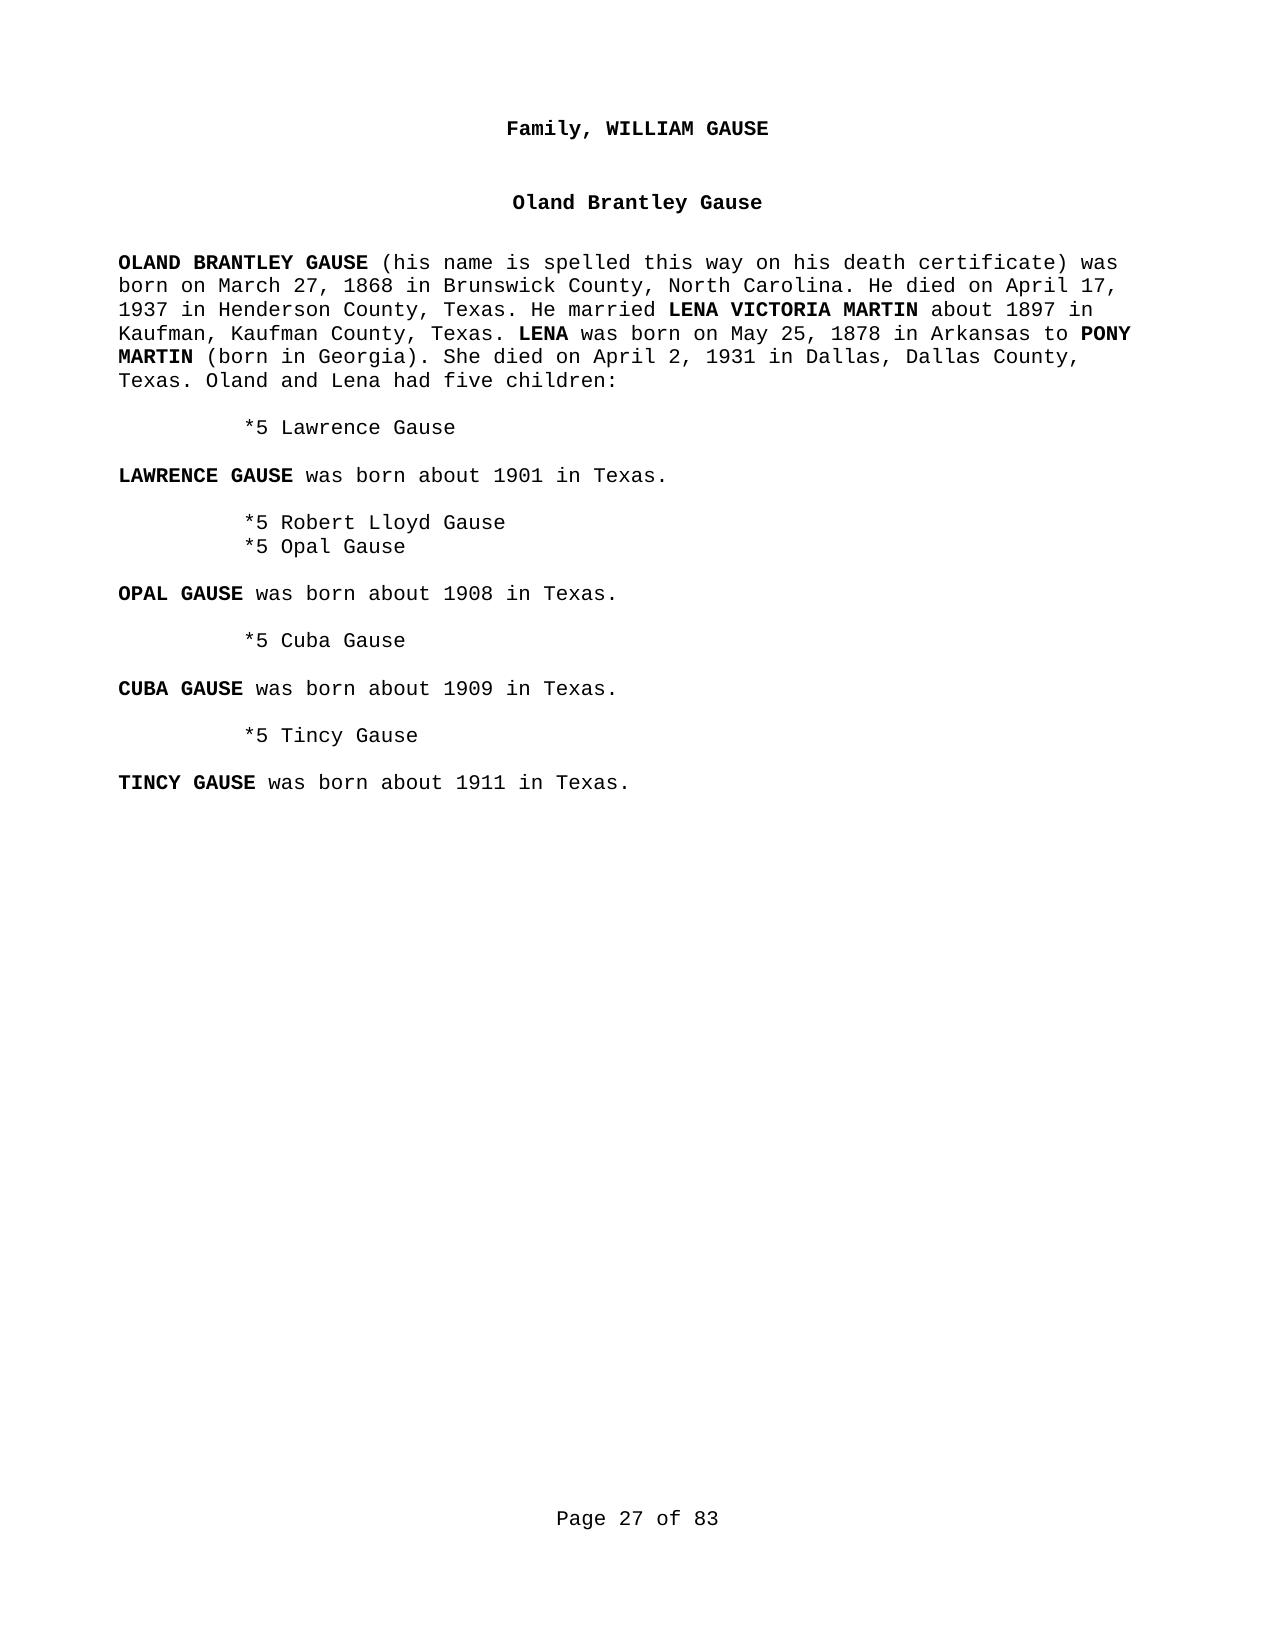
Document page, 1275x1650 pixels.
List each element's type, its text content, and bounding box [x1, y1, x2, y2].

text Oland Brantley Gause (his name is spelled this way on his death certificate) was born on March 27, 1868 in Brunswick County, North Carolina. He died on April 17, 1937 in Henderson County, Texas. He married Lena Victoria Martin about 1897 in Kaufman, Kaufman County, Texas. Lena was born on May 25, 1878 in Arkansas to Pony Martin (born in Georgia). She died on April 2, 1931 in Dallas, Dallas County, Texas. Oland and Lena had five children: [118, 252, 1157, 394]
text *5 Robert Lloyd Gause [118, 512, 1157, 536]
text Tincy Gause was born about 1911 in Texas. [118, 772, 1157, 796]
text *5 Lawrence Gause [118, 417, 1157, 441]
text Lawrence Gause was born about 1901 in Texas. [118, 465, 1157, 488]
text Opal Gause was born about 1908 in Texas. [118, 583, 1157, 607]
text *5 Opal Gause [118, 536, 1157, 559]
text *5 Cuba Gause [118, 630, 1157, 654]
subtitle Oland Brantley Gause [118, 192, 1157, 216]
text *5 Tincy Gause [118, 725, 1157, 748]
text Cuba Gause was born about 1909 in Texas. [118, 677, 1157, 701]
